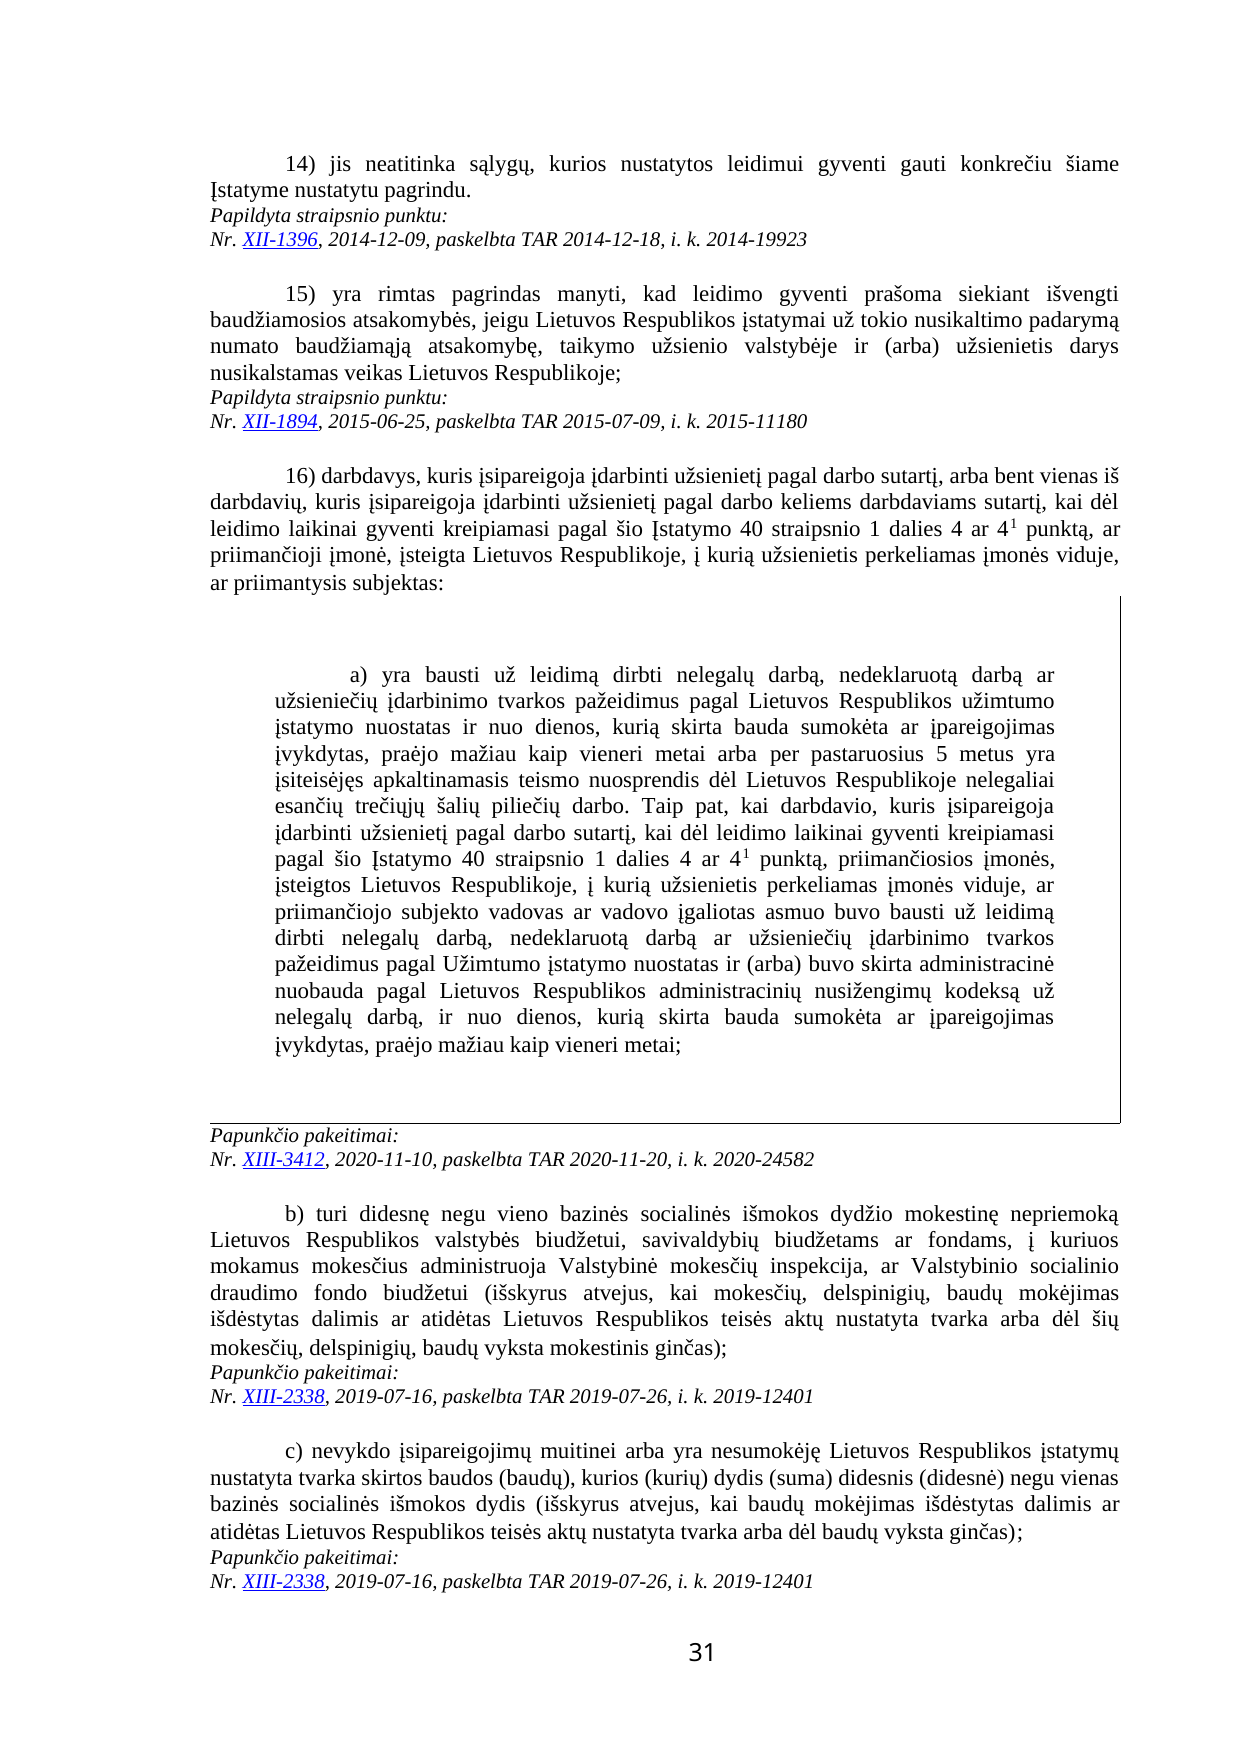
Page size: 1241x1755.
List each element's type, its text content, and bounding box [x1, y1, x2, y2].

text Papunkčio pakeitimai: [210, 1360, 1120, 1384]
text 15) yra rimtas pagrindas manyti, kad leidimo gyventi prašoma siekiant išvengti baudžiamosios atsakomybės, jeigu Lietuvos Respublikos įstatymai už tokio nusikaltimo padarymą numato baudžiamąją atsakomybę, taikymo užsienio valstybėje ir (arba) užsienietis darys nusikalstamas veikas Lietuvos Respublikoje; [210, 279, 1120, 385]
text b) turi didesnę negu vieno bazinės socialinės išmokos dydžio mokestinę nepriemoką Lietuvos Respublikos valstybės biudžetui, savivaldybių biudžetams ar fondams, į kuriuos mokamus mokesčius administruoja Valstybinė mokesčių inspekcija, ar Valstybinio socialinio draudimo fondo biudžetui (išskyrus atvejus, kai mokesčių, delspinigių, baudų mokėjimas išdėstytas dalimis ar atidėtas Lietuvos Respublikos teisės aktų nustatyta tvarka arba dėl šių mokesčių, delspinigių, baudų vyksta mokestinis ginčas); [210, 1200, 1120, 1360]
text a) yra bausti už leidimą dirbti nelegalų darbą, nedeklaruotą darbą ar užsieniečių įdarbinimo tvarkos pažeidimus pagal Lietuvos Respublikos užimtumo įstatymo nuostatas ir nuo dienos, kurią skirta bauda sumokėta ar įpareigojimas įvykdytas, praėjo mažiau kaip vieneri metai arba per pastaruosius 5 metus yra įsiteisėjęs apkaltinamasis teismo nuosprendis dėl Lietuvos Respublikoje nelegaliai esančių trečiųjų šalių piliečių darbo. Taip pat, kai darbdavio, kuris įsipareigoja įdarbinti užsienietį pagal darbo sutartį, kai dėl leidimo laikinai gyventi kreipiamasi pagal šio Įstatymo 40 straipsnio 1 dalies 4 ar 41 punktą, priimančiosios įmonės, įsteigtos Lietuvos Respublikoje, į kurią užsienietis perkeliamas įmonės viduje, ar priimančiojo subjekto vadovas ar vadovo įgaliotas asmuo buvo bausti už leidimą dirbti nelegalų darbą, nedeklaruotą darbą ar užsieniečių įdarbinimo tvarkos pažeidimus pagal Užimtumo įstatymo nuostatas ir (arba) buvo skirta administracinė nuobauda pagal Lietuvos Respublikos administracinių nusižengimų kodeksą už nelegalų darbą, ir nuo dienos, kurią skirta bauda sumokėta ar įpareigojimas įvykdytas, praėjo mažiau kaip vieneri metai; [210, 596, 1120, 1123]
text Papildyta straipsnio punktu: [210, 203, 1120, 227]
text Nr. XIII-2338, 2019-07-16, paskelbta TAR 2019-07-26, i. k. 2019-12401 [210, 1569, 1120, 1593]
text Papunkčio pakeitimai: [210, 1545, 1120, 1569]
text Nr. XIII-3412, 2020-11-10, paskelbta TAR 2020-11-20, i. k. 2020-24582 [210, 1147, 1120, 1171]
text c) nevykdo įsipareigojimų muitinei arba yra nesumokėję Lietuvos Respublikos įstatymų nustatyta tvarka skirtos baudos (baudų), kurios (kurių) dydis (suma) didesnis (didesnė) negu vienas bazinės socialinės išmokos dydis (išskyrus atvejus, kai baudų mokėjimas išdėstytas dalimis ar atidėtas Lietuvos Respublikos teisės aktų nustatyta tvarka arba dėl baudų vyksta ginčas); [210, 1437, 1120, 1545]
text Papildyta straipsnio punktu: [210, 385, 1120, 409]
text 14) jis neatitinka sąlygų, kurios nustatytos leidimui gyventi gauti konkrečiu šiame Įstatyme nustatytu pagrindu. [210, 150, 1120, 203]
text Papunkčio pakeitimai: [210, 1123, 1120, 1147]
text Nr. XIII-2338, 2019-07-16, paskelbta TAR 2019-07-26, i. k. 2019-12401 [210, 1384, 1120, 1408]
text 16) darbdavys, kuris įsipareigoja įdarbinti užsienietį pagal darbo sutartį, arba bent vienas iš darbdavių, kuris įsipareigoja įdarbinti užsienietį pagal darbo keliems darbdaviams sutartį, kai dėl leidimo laikinai gyventi kreipiamasi pagal šio Įstatymo 40 straipsnio 1 dalies 4 ar 41 punktą, ar priimančioji įmonė, įsteigta Lietuvos Respublikoje, į kurią užsienietis perkeliamas įmonės viduje, ar priimantysis subjektas: [210, 462, 1120, 596]
text Nr. XII-1894, 2015-06-25, paskelbta TAR 2015-07-09, i. k. 2015-11180 [210, 409, 1120, 433]
text Nr. XII-1396, 2014-12-09, paskelbta TAR 2014-12-18, i. k. 2014-19923 [210, 227, 1120, 251]
